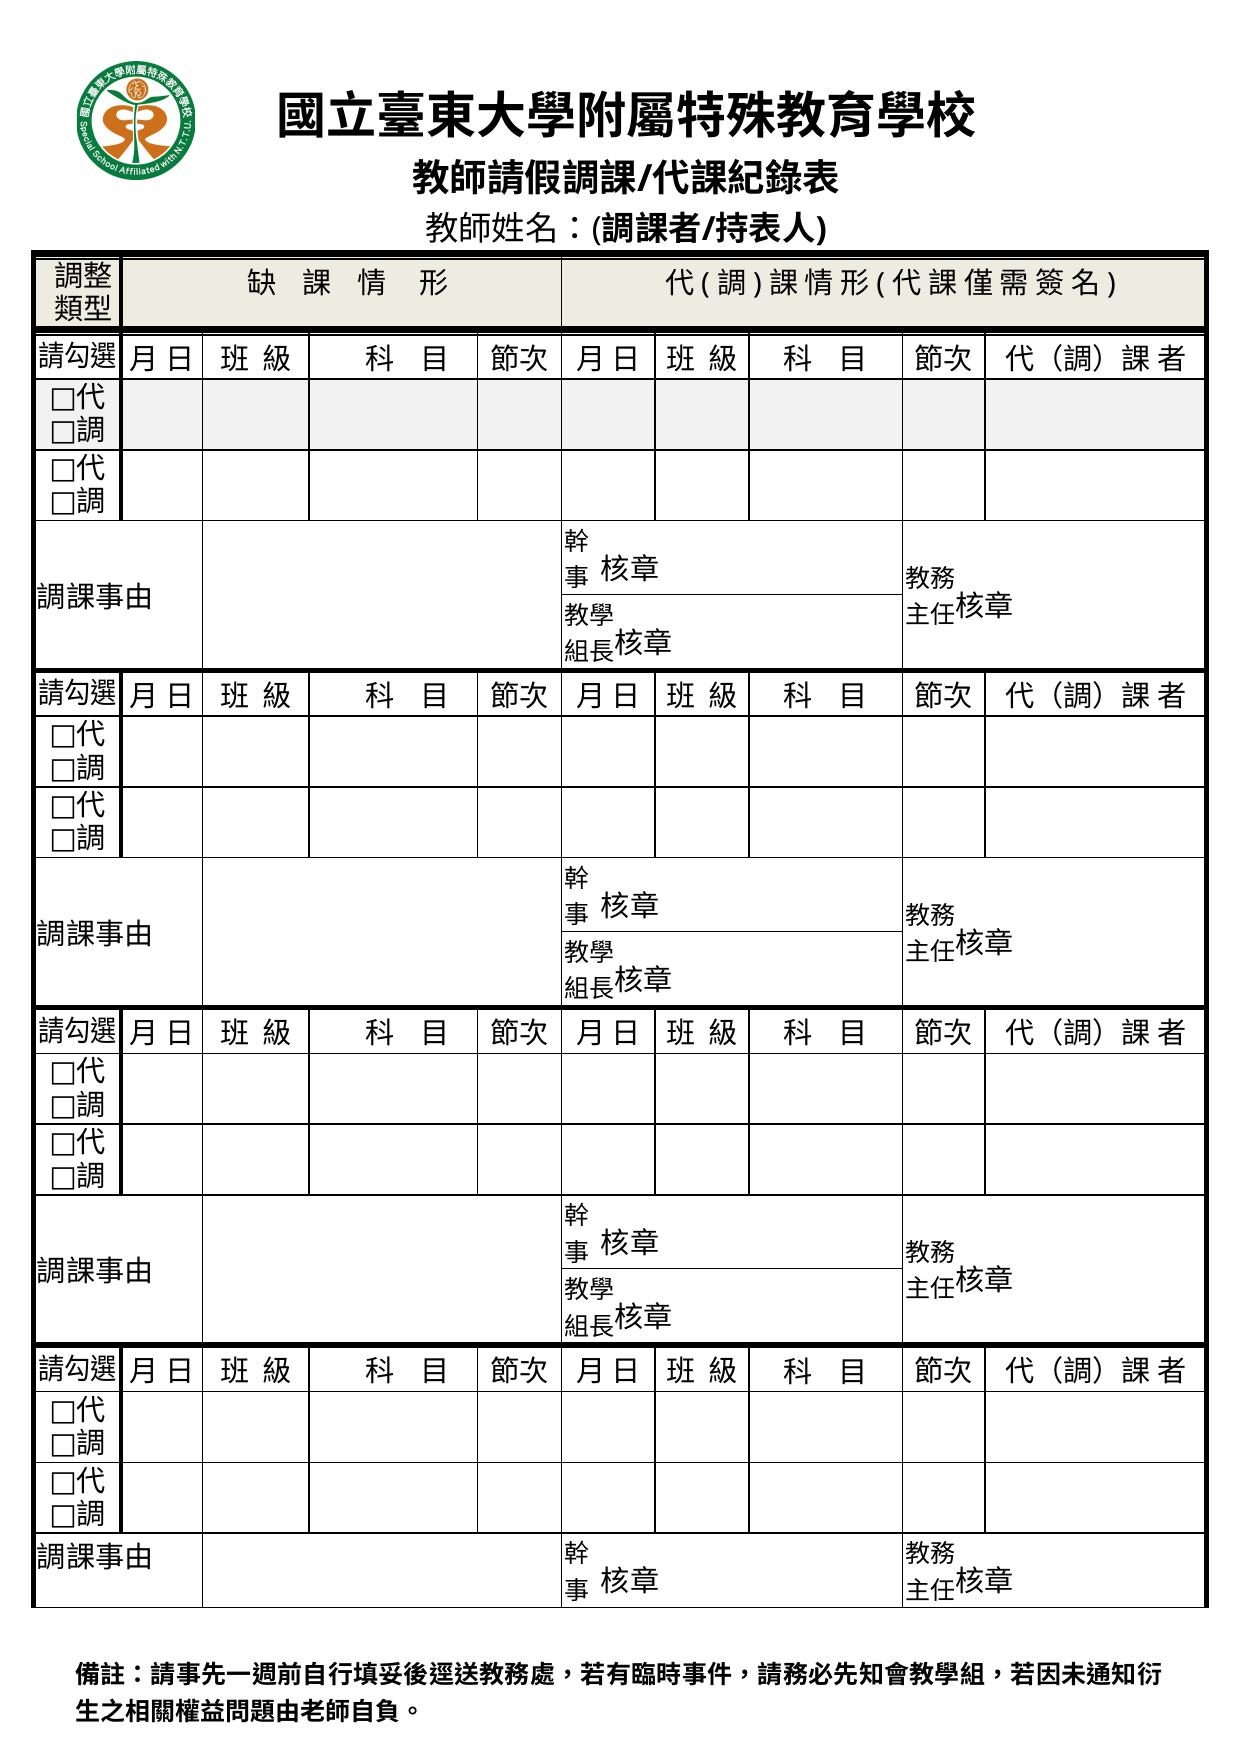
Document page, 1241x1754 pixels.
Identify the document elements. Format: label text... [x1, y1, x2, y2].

table_cell 教學組長核章 [562, 932, 902, 1005]
table_cell [903, 717, 984, 786]
table_cell 節次 [478, 1010, 561, 1052]
table_cell [203, 1534, 561, 1606]
table_cell 調課事由 [36, 858, 202, 1005]
table_header 缺 課 情 形 [123, 260, 561, 326]
table_cell □代 □調 [36, 788, 119, 857]
table_cell [750, 717, 902, 786]
table_cell [203, 380, 308, 449]
table_cell [986, 1054, 1204, 1123]
table_cell [750, 380, 902, 449]
text 教師請假調課/代課紀錄表 [56, 147, 1195, 202]
table_cell [656, 1054, 748, 1123]
table_cell 科 目 [310, 1010, 477, 1052]
table_cell [656, 380, 748, 449]
table_cell [203, 858, 561, 1005]
table_cell 節次 [478, 336, 561, 378]
table_cell 科 目 [750, 336, 902, 378]
table_cell [123, 451, 202, 520]
table_cell □代 □調 [36, 1392, 119, 1461]
table_header 代（調）課 者 [986, 1348, 1204, 1391]
table_header 代 ( 調 ) 課 情 形 ( 代 課 僅 需 簽 名 ) [562, 260, 1204, 326]
table_cell [203, 451, 308, 520]
table_cell 節次 [903, 336, 984, 378]
table_cell 調課事由 [36, 521, 202, 668]
table_cell [310, 1463, 477, 1532]
table_header 節次 [478, 1348, 561, 1391]
table_cell [903, 1463, 984, 1532]
table_header 節次 [903, 1348, 984, 1391]
table_cell [986, 451, 1204, 520]
table_cell [478, 1125, 561, 1194]
table_cell 代（調）課 者 [986, 336, 1204, 378]
table_cell [310, 451, 477, 520]
table_cell 月 日 [123, 336, 202, 378]
table_cell [562, 1463, 654, 1532]
table_cell [750, 1054, 902, 1123]
table_header 科 目 [310, 1348, 477, 1391]
table_cell [123, 380, 202, 449]
table_cell [203, 1054, 308, 1123]
table_cell 班 級 [203, 336, 308, 378]
table_cell 請勾選 [36, 336, 119, 378]
table_cell [310, 1125, 477, 1194]
table_cell [750, 788, 902, 857]
table_cell [656, 1125, 748, 1194]
table_cell [903, 1392, 984, 1461]
table_cell 科 目 [310, 673, 477, 715]
table_cell [986, 1125, 1204, 1194]
table_cell 節次 [903, 1010, 984, 1052]
table_cell [750, 451, 902, 520]
table_cell [203, 521, 561, 668]
table_header 請勾選 [36, 1348, 119, 1391]
table_cell 調課事由 [36, 1534, 202, 1606]
table_cell [656, 788, 748, 857]
table_cell [750, 1392, 902, 1461]
picture [76, 61, 195, 180]
table_cell 月 日 [562, 673, 654, 715]
table_cell [203, 1392, 308, 1461]
table_cell [903, 451, 984, 520]
table_cell 調課事由 [36, 1196, 202, 1342]
table_cell [562, 717, 654, 786]
table_cell [123, 788, 202, 857]
table_cell 科 目 [750, 673, 902, 715]
table_cell [656, 451, 748, 520]
table_cell [986, 1392, 1204, 1461]
table_cell [478, 717, 561, 786]
table_cell 代（調）課 者 [986, 1010, 1204, 1052]
text [56, 75, 76, 147]
table_header 班 級 [656, 1348, 748, 1391]
table_cell 班 級 [656, 336, 748, 378]
table_cell □代 □調 [36, 380, 119, 449]
table_cell [203, 788, 308, 857]
table_cell [903, 1125, 984, 1194]
table_cell [310, 1054, 477, 1123]
table_cell [310, 1392, 477, 1461]
table_cell 教務主任核章 [903, 1196, 1204, 1342]
table_header 調整 類型 [36, 260, 119, 326]
table_cell [986, 717, 1204, 786]
table_cell [478, 380, 561, 449]
table_cell [203, 1196, 561, 1342]
table_cell 月 日 [562, 1010, 654, 1052]
table_cell [310, 788, 477, 857]
table_cell [478, 451, 561, 520]
table_cell 教務主任核章 [903, 1534, 1204, 1606]
table_cell [656, 1392, 748, 1461]
table_cell 請勾選 [36, 673, 119, 715]
table_header 月 日 [123, 1348, 202, 1391]
table_cell [656, 717, 748, 786]
table_header 班 級 [203, 1348, 308, 1391]
table_cell [986, 1463, 1204, 1532]
table_cell [123, 1392, 202, 1461]
table_cell 月 日 [123, 1010, 202, 1052]
table_header 月 日 [562, 1348, 654, 1391]
table_cell [203, 1463, 308, 1532]
table_cell 幹事 核章 [562, 1196, 902, 1268]
table_cell [478, 1392, 561, 1461]
table_cell □代 □調 [36, 1125, 119, 1194]
table_cell [750, 1125, 902, 1194]
table_cell □代 □調 [36, 1054, 119, 1123]
table_header 科 目 [750, 1348, 902, 1391]
table_cell 科 目 [750, 1010, 902, 1052]
table_cell [562, 1392, 654, 1461]
table_cell 班 級 [656, 1010, 748, 1052]
table_cell [478, 1054, 561, 1123]
table_cell 教學組長核章 [562, 1269, 902, 1342]
table_cell 代（調）課 者 [986, 673, 1204, 715]
table_cell 班 級 [203, 1010, 308, 1052]
table_cell [123, 717, 202, 786]
table_cell □代 □調 [36, 717, 119, 786]
table_cell 教學組長核章 [562, 595, 902, 668]
table_cell 班 級 [203, 673, 308, 715]
table_cell 教務主任核章 [903, 858, 1204, 1005]
table_cell 班 級 [656, 673, 748, 715]
table_cell [123, 1463, 202, 1532]
table_cell 月 日 [562, 336, 654, 378]
table_cell [656, 1463, 748, 1532]
table_cell [310, 717, 477, 786]
table_cell [123, 1054, 202, 1123]
text 國立臺東大學附屬特殊教育學校 [195, 75, 1195, 147]
text 教師姓名：(調課者/持表人) [56, 202, 1195, 250]
table_cell [903, 788, 984, 857]
table_cell [203, 1125, 308, 1194]
table_cell [562, 1125, 654, 1194]
table_cell [562, 380, 654, 449]
table_cell 月 日 [123, 673, 202, 715]
table_cell 節次 [903, 673, 984, 715]
table_cell [903, 380, 984, 449]
table_cell 科 目 [310, 336, 477, 378]
table_cell 幹事 核章 [562, 521, 902, 594]
table_cell [478, 1463, 561, 1532]
table_cell 教務主任核章 [903, 521, 1204, 668]
table_cell 幹事 核章 [562, 1534, 902, 1606]
table_cell □代 □調 [36, 451, 119, 520]
table_cell 幹事 核章 [562, 858, 902, 931]
table_cell [750, 1463, 902, 1532]
table_cell [986, 380, 1204, 449]
table_cell [562, 451, 654, 520]
table_cell [310, 380, 477, 449]
table_cell [478, 788, 561, 857]
table_cell [123, 1125, 202, 1194]
table_cell [562, 788, 654, 857]
table_cell [903, 1054, 984, 1123]
table_cell 節次 [478, 673, 561, 715]
table_cell [986, 788, 1204, 857]
table_cell □代 □調 [36, 1463, 119, 1532]
table_cell 請勾選 [36, 1010, 119, 1052]
table_cell [203, 717, 308, 786]
table_cell [562, 1054, 654, 1123]
